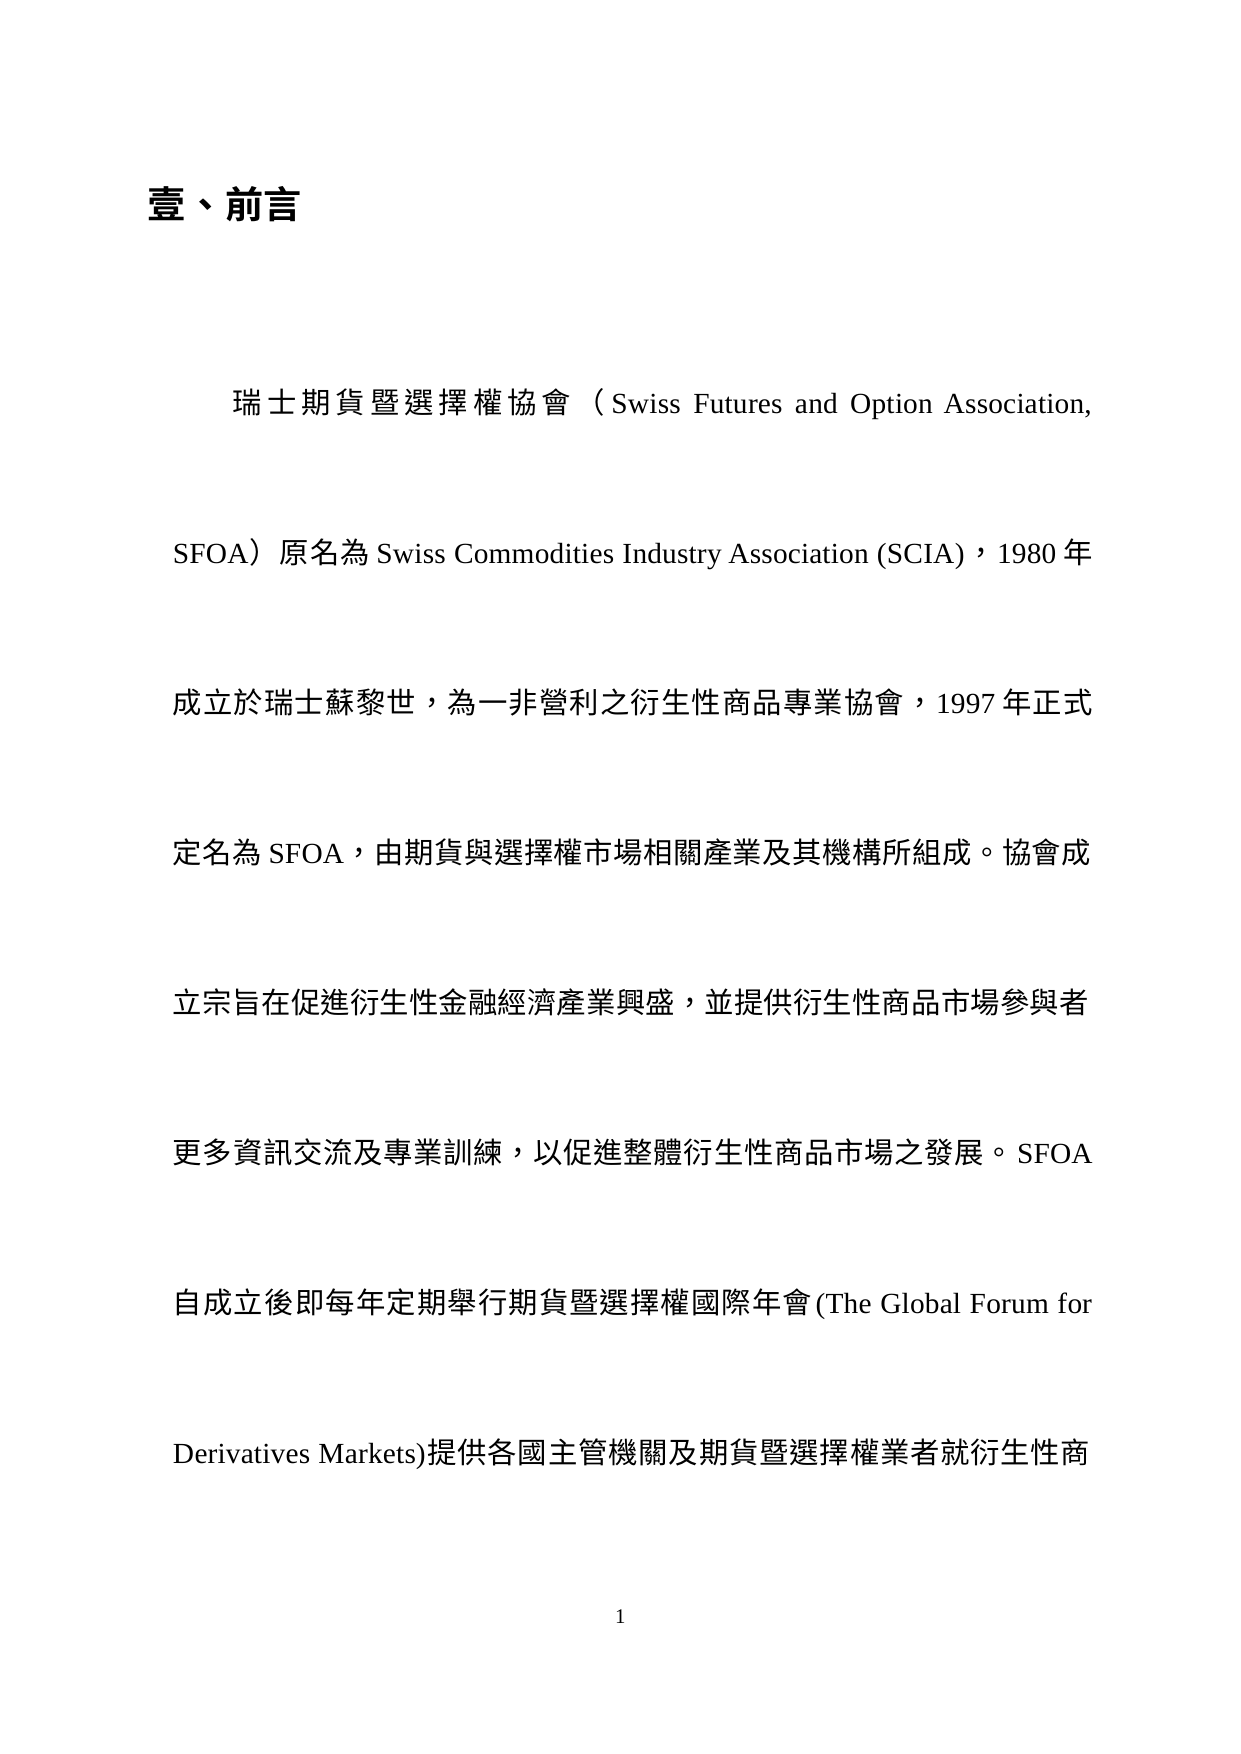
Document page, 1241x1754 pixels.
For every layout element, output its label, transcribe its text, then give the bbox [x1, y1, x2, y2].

text 壹、前言 [148, 164, 1092, 239]
text 瑞士期貨暨選擇權協會（Swiss Futures and Option Association, SFOA）原名為Swiss Commodities Industry Association (SCIA)，1980年成立於瑞士蘇黎世，為一非營利之衍生性商品專業協會，1997年正式定名為SFOA，由期貨與選擇權市場相關產業及其機構所組成。協會成立宗旨在促進衍生性金融經濟產業興盛，並提供衍生性商品市場參與者更多資訊交流及專業訓練，以促進整體衍生性商品市場之發展。SFOA自成立後即每年定期舉行期貨暨選擇權國際年會(The Global Forum for Derivatives Markets)提供各國主管機關及期貨暨選擇權業者就衍生性商 [173, 363, 1092, 1488]
